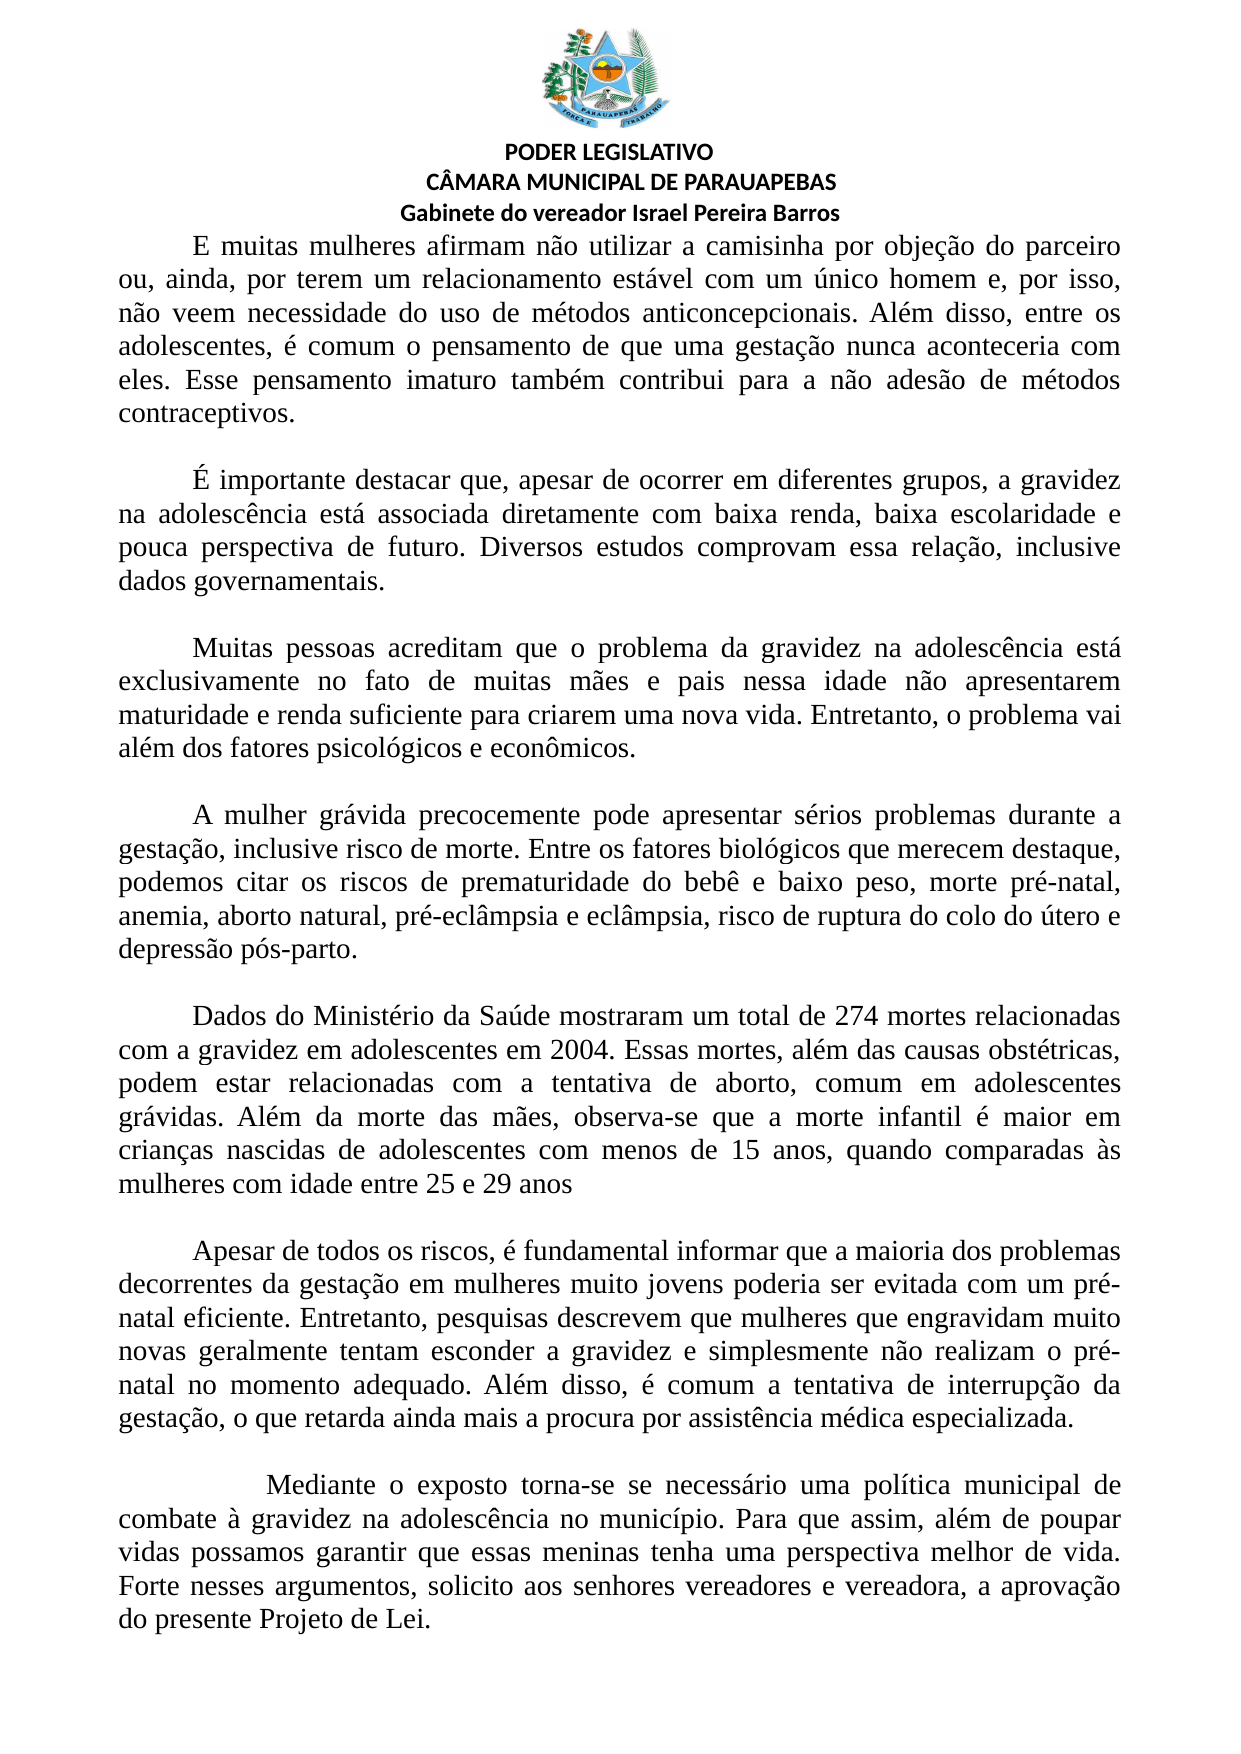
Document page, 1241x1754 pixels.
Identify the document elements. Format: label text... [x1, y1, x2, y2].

text Muitas pessoas acreditam que o problema da gravidez na adolescência está exclusivamente no fato de muitas mães e pais nessa idade não apresentarem maturidade e renda suficiente para criarem uma nova vida. Entretanto, o problema vai além dos fatores psicológicos e econômicos. [118, 630, 1122, 764]
text Dados do Ministério da Saúde mostraram um total de 274 mortes relacionadas com a gravidez em adolescentes em 2004. Essas mortes, além das causas obstétricas, podem estar relacionadas com a tentativa de aborto, comum em adolescentes grávidas. Além da morte das mães, observa-se que a morte infantil é maior em crianças nascidas de adolescentes com menos de 15 anos, quando comparadas às mulheres com idade entre 25 e 29 anos [118, 998, 1122, 1199]
text E muitas mulheres afirmam não utilizar a camisinha por objeção do parceiro ou, ainda, por terem um relacionamento estável com um único homem e, por isso, não veem necessidade do uso de métodos anticoncepcionais. Além disso, entre os adolescentes, é comum o pensamento de que uma gestação nunca aconteceria com eles. Esse pensamento imaturo também contribui para a não adesão de métodos contraceptivos. [118, 228, 1122, 429]
text É importante destacar que, apesar de ocorrer em diferentes grupos, a gravidez na adolescência está associada diretamente com baixa renda, baixa escolaridade e pouca perspectiva de futuro. Diversos estudos comprovam essa relação, inclusive dados governamentais. [118, 462, 1122, 596]
text A mulher grávida precocemente pode apresentar sérios problemas durante a gestação, inclusive risco de morte. Entre os fatores biológicos que merecem destaque, podemos citar os riscos de prematuridade do bebê e baixo peso, morte pré-natal, anemia, aborto natural, pré-eclâmpsia e eclâmpsia, risco de ruptura do colo do útero e depressão pós-parto. [118, 797, 1122, 965]
text Apesar de todos os riscos, é fundamental informar que a maioria dos problemas decorrentes da gestação em mulheres muito jovens poderia ser evitada com um pré-natal eficiente. Entretanto, pesquisas descrevem que mulheres que engravidam muito novas geralmente tentam esconder a gravidez e simplesmente não realizam o pré-natal no momento adequado. Além disso, é comum a tentativa de interrupção da gestação, o que retarda ainda mais a procura por assistência médica especializada. [118, 1233, 1122, 1434]
text Mediante o exposto torna-se se necessário uma política municipal de combate à gravidez na adolescência no município. Para que assim, além de poupar vidas possamos garantir que essas meninas tenha uma perspectiva melhor de vida. Forte nesses argumentos, solicito aos senhores vereadores e vereadora, a aprovação do presente Projeto de Lei. [118, 1467, 1122, 1635]
